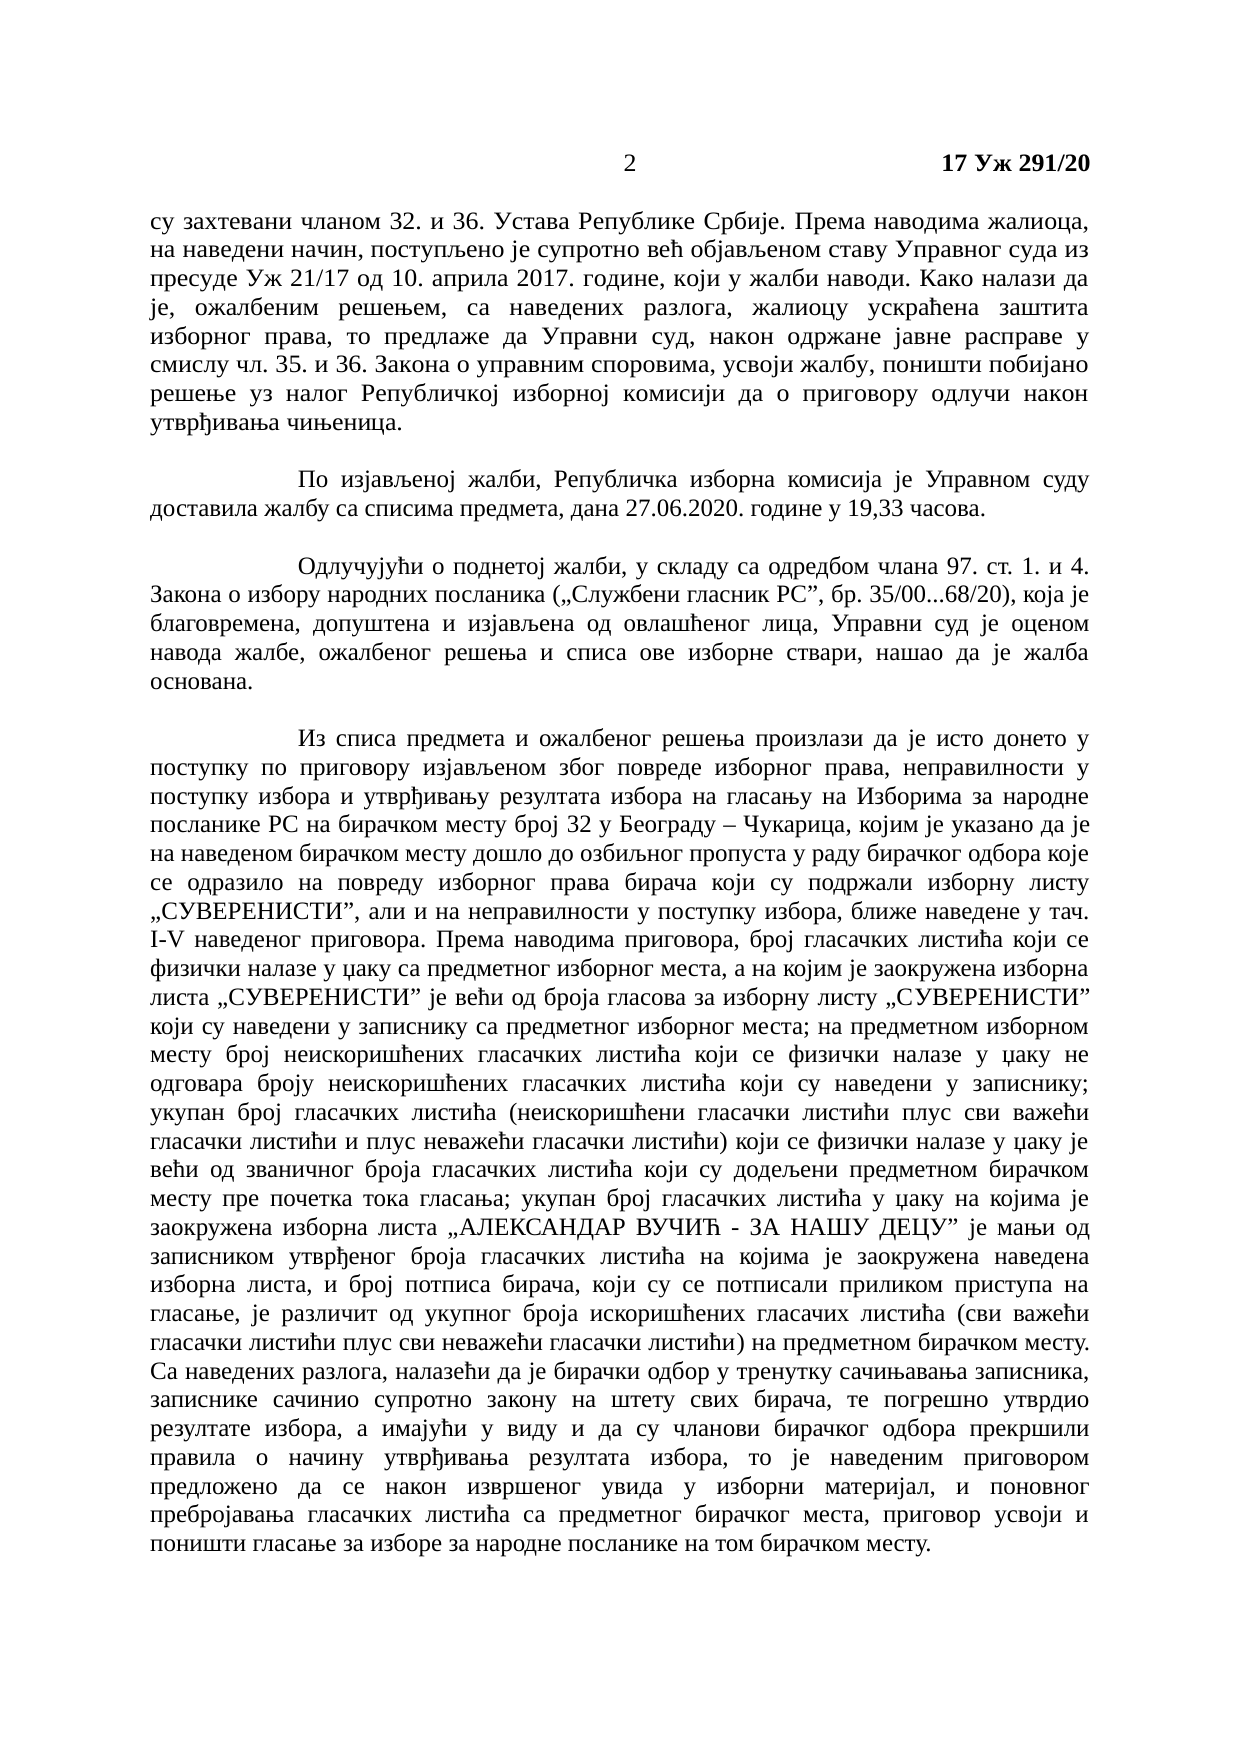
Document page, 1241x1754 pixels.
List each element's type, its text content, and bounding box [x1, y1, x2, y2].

text су захтевани чланом 32. и 36. Устава Републике Србије. Према наводима жалиоца, на наведени начин, поступљено је супротно већ објављеном ставу Управног суда из пресуде Уж 21/17 од 10. априла 2017. године, који у жалби наводи. Како налази да је, ожалбеним решењем, са наведених разлога, жалиоцу ускраћена заштита изборног права, то предлаже да Управни суд, након одржане јавне расправе у смислу чл. 35. и 36. Закона о управним споровима, усвоји жалбу, поништи побијано решење уз налог Републичкој изборној комисији да о приговору одлучи након утврђивања чињеница. [150, 206, 1090, 436]
text По изјављеној жалби, Републичка изборна комисија је Управном суду доставила жалбу са списима предмета, дана 27.06.2020. године у 19,33 часова. [150, 464, 1090, 522]
text Из списа предмета и ожалбеног решења произлази да је исто донето у поступку по приговору изјављеном због повреде изборног права, неправилности у поступку избора и утврђивању резултата избора на гласању на Изборима за народне посланике РС на бирачком месту број 32 у Београду – Чукарица, којим је указано да је на наведеном бирачком месту дошло до озбиљног пропуста у раду бирачког одбора које се одразило на повреду изборног права бирача који су подржали изборну листу „СУВЕРЕНИСТИ”, али и на неправилности у поступку избора, ближе наведене у тач. I-V наведеног приговора. Према наводима приговора, број гласачких листића који се физички налазе у џаку са предметног изборног места, а на којим је заокружена изборна листа „СУВЕРЕНИСТИ” је већи од броја гласова за изборну листу „СУВЕРЕНИСТИ” који су наведени у записнику са предметног изборног места; на предметном изборном месту број неискоришћених гласачких листића који се физички налазе у џаку не одговара броју неискоришћених гласачких листића који су наведени у записнику; укупан број гласачких листића (неискоришћени гласачки листићи плус сви важећи гласачки листићи и плус неважећи гласачки листићи) који се физички налазе у џаку је већи од званичног броја гласачких листића који су додељени предметном бирачком месту пре почетка тока гласања; укупан број гласачких листића у џаку на којима је заокружена изборна листа „АЛЕКСАНДАР ВУЧИЋ - ЗА НАШУ ДЕЦУ” је мањи од записником утврђеног броја гласачких листића на којима је заокружена наведена изборна листа, и број потписа бирача, који су се потписали приликом приступа на гласање, је различит од укупног броја искоришћених гласачих листића (сви важећи гласачки листићи плус сви неважећи гласачки листићи) на предметном бирачком месту. Са наведених разлога, налазећи да је бирачки одбор у тренутку сачињавања записника, записнике сачинио супротно закону на штету свих бирача, те погрешно утврдио резултате избора, а имајући у виду и да су чланови бирачког одбора прекршили правила о начину утврђивања резултата избора, то је наведеним приговором предложено да се након извршеног увида у изборни материјал, и поновног пребројавања гласачких листића са предметног бирачког места, приговор усвоји и поништи гласање за изборе за народне посланике на том бирачком месту. [150, 723, 1090, 1557]
text Одлучујући о поднетој жалби, у складу са одредбом члана 97. ст. 1. и 4. Закона о избору народних посланика („Службени гласник РС”, бр. 35/00...68/20), која је благовремена, допуштена и изјављена од овлашћеног лица, Управни суд је оценом навода жалбе, ожалбеног решења и списа ове изборне ствари, нашао да је жалба основана. [150, 551, 1090, 694]
